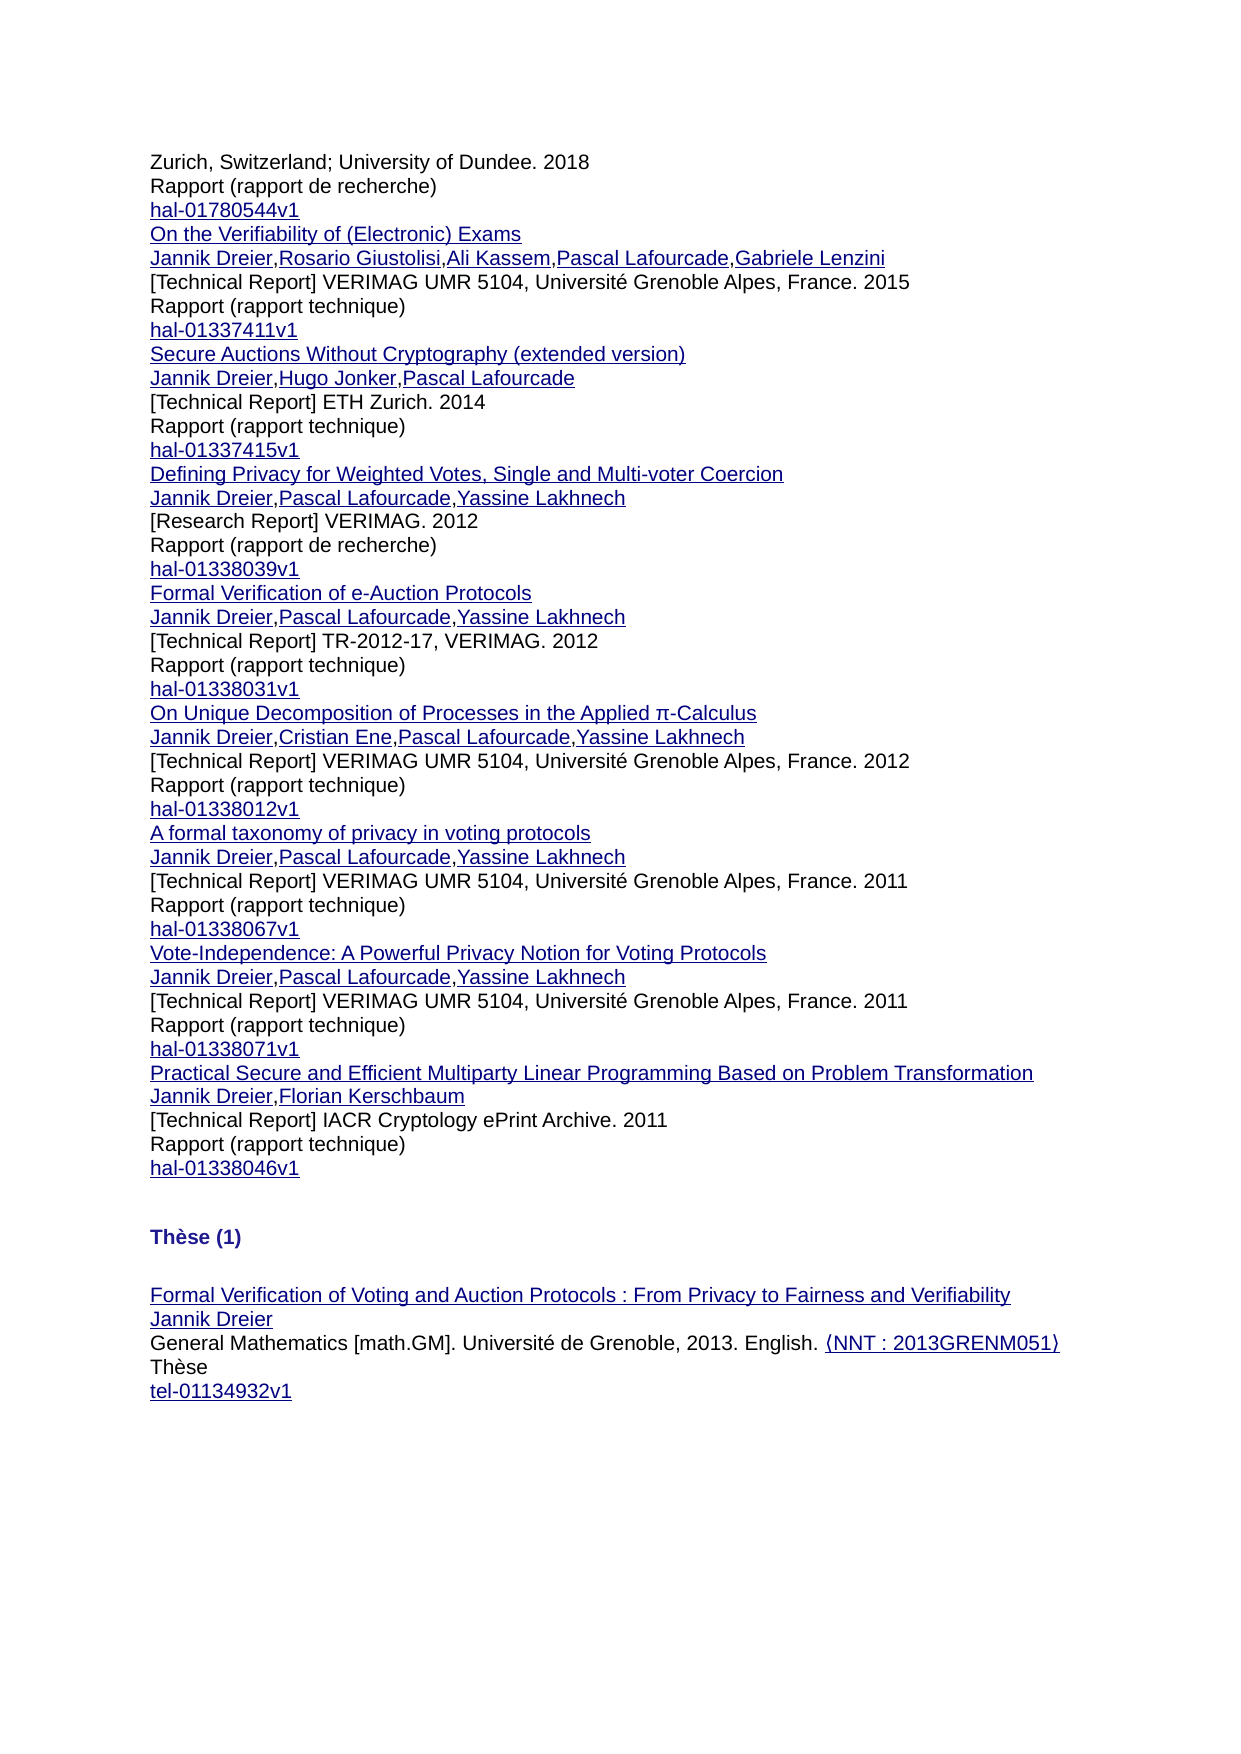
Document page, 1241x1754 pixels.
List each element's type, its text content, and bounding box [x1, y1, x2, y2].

table_cell Zurich, Switzerland; University of Dundee. 2018 Rapport (rapport de recherche) hal-01780544v1 [150, 150, 1090, 222]
table_cell Practical Secure and Efficient Multiparty Linear Programming Based on Problem Transformation Jannik Dreier,Florian Kerschbaum [Technical Report] IACR Cryptology ePrint Archive. 2011 Rapport (rapport technique) hal-01338046v1 [150, 1060, 1090, 1180]
table_cell On the Verifiability of (Electronic) Exams Jannik Dreier,Rosario Giustolisi,Ali Kassem,Pascal Lafourcade,Gabriele Lenzini [Technical Report] VERIMAG UMR 5104, Université Grenoble Alpes, France. 2015 Rapport (rapport technique) hal-01337411v1 [150, 222, 1090, 342]
table_cell Vote-Independence: A Powerful Privacy Notion for Voting Protocols Jannik Dreier,Pascal Lafourcade,Yassine Lakhnech [Technical Report] VERIMAG UMR 5104, Université Grenoble Alpes, France. 2011 Rapport (rapport technique) hal-01338071v1 [150, 941, 1090, 1060]
table_cell Formal Verification of e-Auction Protocols Jannik Dreier,Pascal Lafourcade,Yassine Lakhnech [Technical Report] TR-2012-17, VERIMAG. 2012 Rapport (rapport technique) hal-01338031v1 [150, 581, 1090, 701]
subtitle Thèse (1) [150, 1225, 1090, 1249]
table_cell Secure Auctions Without Cryptography (extended version) Jannik Dreier,Hugo Jonker,Pascal Lafourcade [Technical Report] ETH Zurich. 2014 Rapport (rapport technique) hal-01337415v1 [150, 342, 1090, 461]
table_cell Defining Privacy for Weighted Votes, Single and Multi-voter Coercion Jannik Dreier,Pascal Lafourcade,Yassine Lakhnech [Research Report] VERIMAG. 2012 Rapport (rapport de recherche) hal-01338039v1 [150, 461, 1090, 581]
table_cell On Unique Decomposition of Processes in the Applied π-Calculus Jannik Dreier,Cristian Ene,Pascal Lafourcade,Yassine Lakhnech [Technical Report] VERIMAG UMR 5104, Université Grenoble Alpes, France. 2012 Rapport (rapport technique) hal-01338012v1 [150, 701, 1090, 821]
table_cell A formal taxonomy of privacy in voting protocols Jannik Dreier,Pascal Lafourcade,Yassine Lakhnech [Technical Report] VERIMAG UMR 5104, Université Grenoble Alpes, France. 2011 Rapport (rapport technique) hal-01338067v1 [150, 821, 1090, 941]
table_header Formal Verification of Voting and Auction Protocols : From Privacy to Fairness and Verifiability Jannik Dreier General Mathematics [math.GM]. Université de Grenoble, 2013. English. ⟨NNT : 2013GRENM051⟩ Thèse tel-01134932v1 [150, 1283, 1090, 1403]
